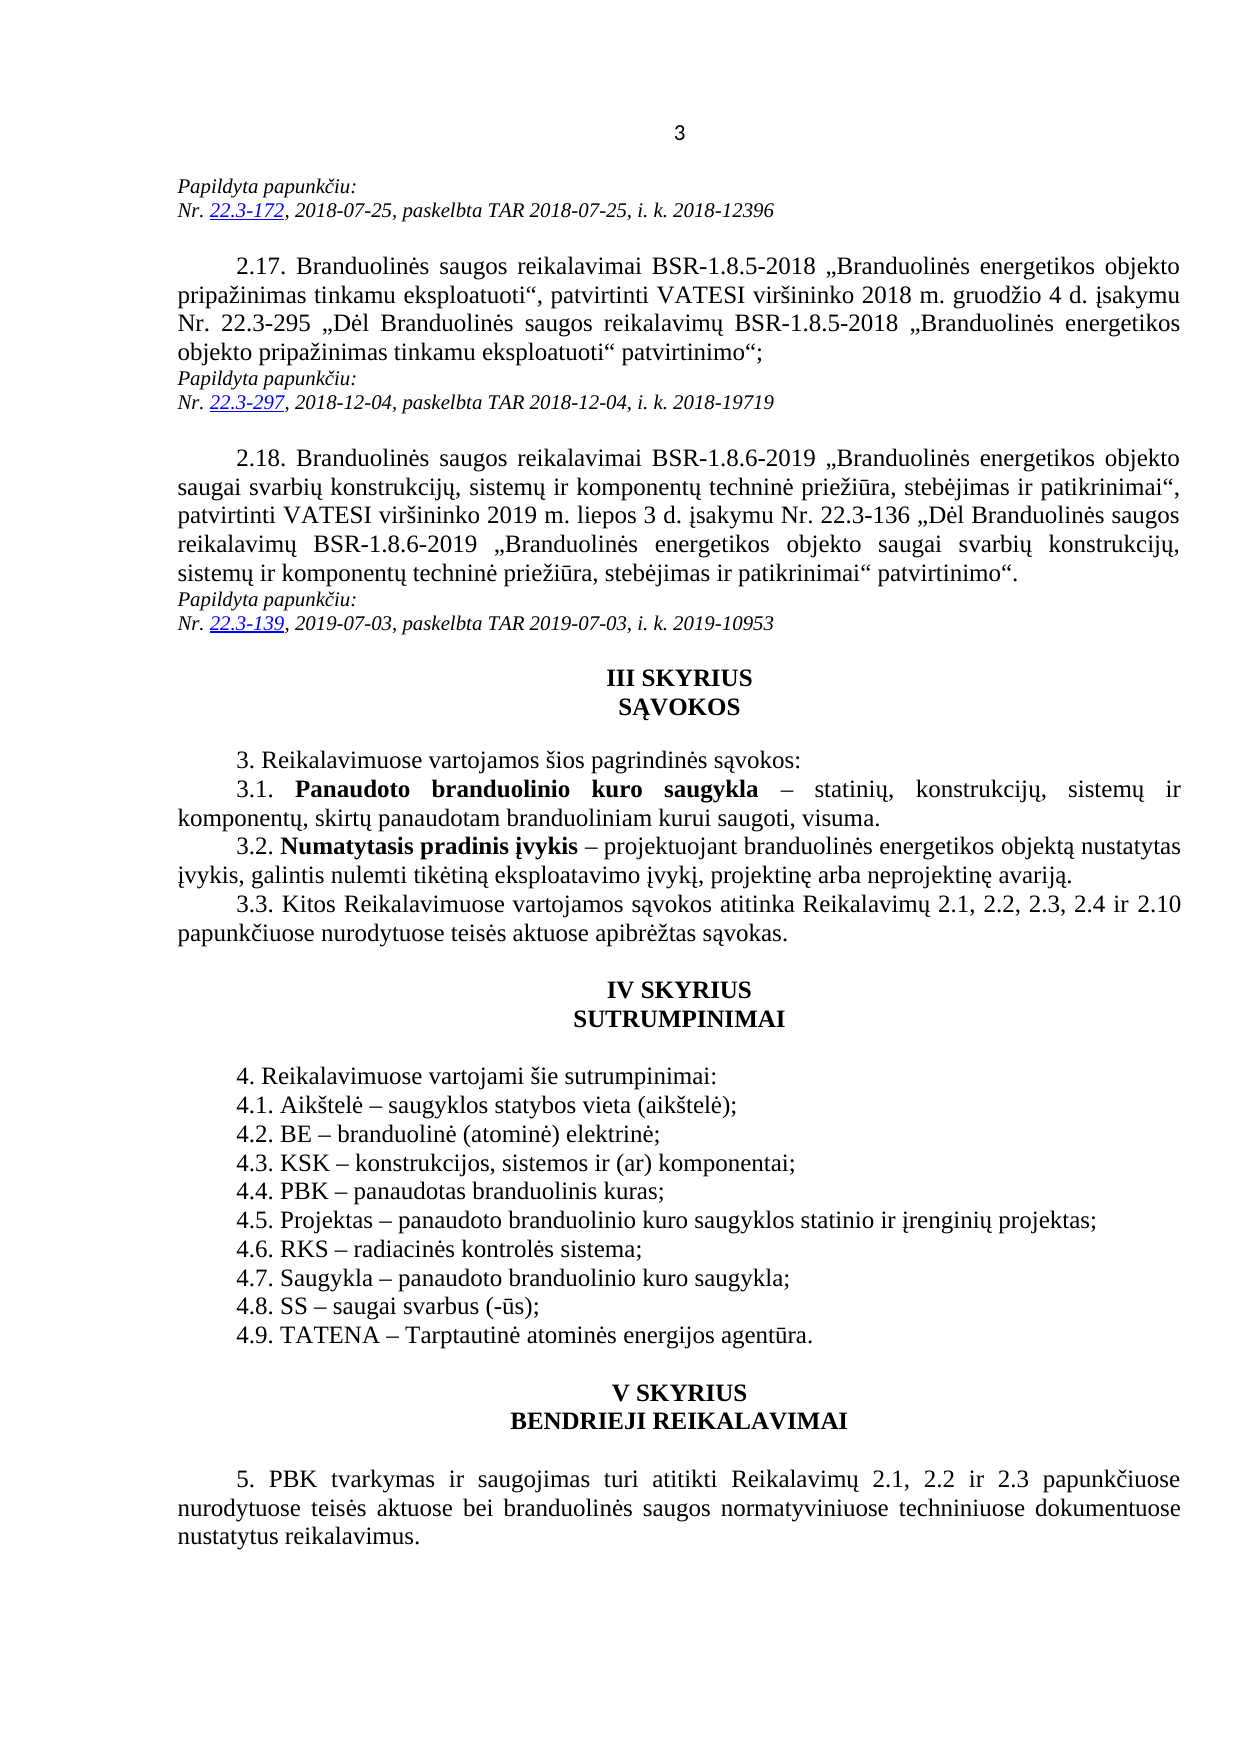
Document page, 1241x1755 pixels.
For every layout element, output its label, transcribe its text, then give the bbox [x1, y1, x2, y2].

text Papildyta papunkčiu: [177, 174, 1181, 198]
text 4.5. Projektas – panaudoto branduolinio kuro saugyklos statinio ir įrenginių projektas; [177, 1205, 1181, 1234]
text SUTRUMPINIMAI [177, 1004, 1181, 1033]
text Papildyta papunkčiu: [177, 587, 1181, 611]
text Nr. 22.3-297, 2018-12-04, paskelbta TAR 2018-12-04, i. k. 2018-19719 [177, 390, 1181, 414]
text Nr. 22.3-172, 2018-07-25, paskelbta TAR 2018-07-25, i. k. 2018-12396 [177, 198, 1181, 222]
text 4. Reikalavimuose vartojami šie sutrumpinimai: [177, 1061, 1181, 1090]
text 4.6. RKS – radiacinės kontrolės sistema; [177, 1234, 1181, 1263]
text Nr. 22.3-139, 2019-07-03, paskelbta TAR 2019-07-03, i. k. 2019-10953 [177, 611, 1181, 635]
text 3. Reikalavimuose vartojamos šios pagrindinės sąvokos: [177, 745, 1181, 774]
text 3.3. Kitos Reikalavimuose vartojamos sąvokos atitinka Reikalavimų 2.1, 2.2, 2.3, 2.4 ir 2.10 papunkčiuose nurodytuose teisės aktuose apibrėžtas sąvokas. [177, 889, 1181, 946]
text 3.1. Panaudoto branduolinio kuro saugykla – statinių, konstrukcijų, sistemų ir komponentų, skirtų panaudotam branduoliniam kurui saugoti, visuma. [177, 774, 1181, 831]
text V SKYRIUS [177, 1378, 1181, 1406]
text 4.7. Saugykla – panaudoto branduolinio kuro saugykla; [177, 1263, 1181, 1291]
text Papildyta papunkčiu: [177, 366, 1181, 390]
text 4.3. KSK – konstrukcijos, sistemos ir (ar) komponentai; [177, 1148, 1181, 1176]
text III SKYRIUS [177, 663, 1181, 692]
text 4.8. SS – saugai svarbus (-ūs); [177, 1291, 1181, 1320]
text 4.2. BE – branduolinė (atominė) elektrinė; [177, 1119, 1181, 1148]
text 2.18. Branduolinės saugos reikalavimai BSR-1.8.6-2019 „Branduolinės energetikos objekto saugai svarbių konstrukcijų, sistemų ir komponentų techninė priežiūra, stebėjimas ir patikrinimai“, patvirtinti VATESI viršininko 2019 m. liepos 3 d. įsakymu Nr. 22.3-136 „Dėl Branduolinės saugos reikalavimų BSR-1.8.6-2019 „Branduolinės energetikos objekto saugai svarbių konstrukcijų, sistemų ir komponentų techninė priežiūra, stebėjimas ir patikrinimai“ patvirtinimo“. [177, 443, 1181, 587]
text 2.17. Branduolinės saugos reikalavimai BSR-1.8.5-2018 „Branduolinės energetikos objekto pripažinimas tinkamu eksploatuoti“, patvirtinti VATESI viršininko 2018 m. gruodžio 4 d. įsakymu Nr. 22.3-295 „Dėl Branduolinės saugos reikalavimų BSR-1.8.5-2018 „Branduolinės energetikos objekto pripažinimas tinkamu eksploatuoti“ patvirtinimo“; [177, 251, 1181, 366]
text 4.4. PBK – panaudotas branduolinis kuras; [177, 1176, 1181, 1205]
text 5. PBK tvarkymas ir saugojimas turi atitikti Reikalavimų 2.1, 2.2 ir 2.3 papunkčiuose nurodytuose teisės aktuose bei branduolinės saugos normatyviniuose techniniuose dokumentuose nustatytus reikalavimus. [177, 1464, 1181, 1550]
text SĄVOKOS [177, 692, 1181, 721]
text BENDRIEJI REIKALAVIMAI [177, 1406, 1181, 1435]
text 4.1. Aikštelė – saugyklos statybos vieta (aikštelė); [177, 1090, 1181, 1119]
text 3.2. Numatytasis pradinis įvykis – projektuojant branduolinės energetikos objektą nustatytas įvykis, galintis nulemti tikėtiną eksploatavimo įvykį, projektinę arba neprojektinę avariją. [177, 831, 1181, 889]
text 4.9. TATENA – Tarptautinė atominės energijos agentūra. [177, 1320, 1181, 1349]
text IV SKYRIUS [177, 975, 1181, 1004]
